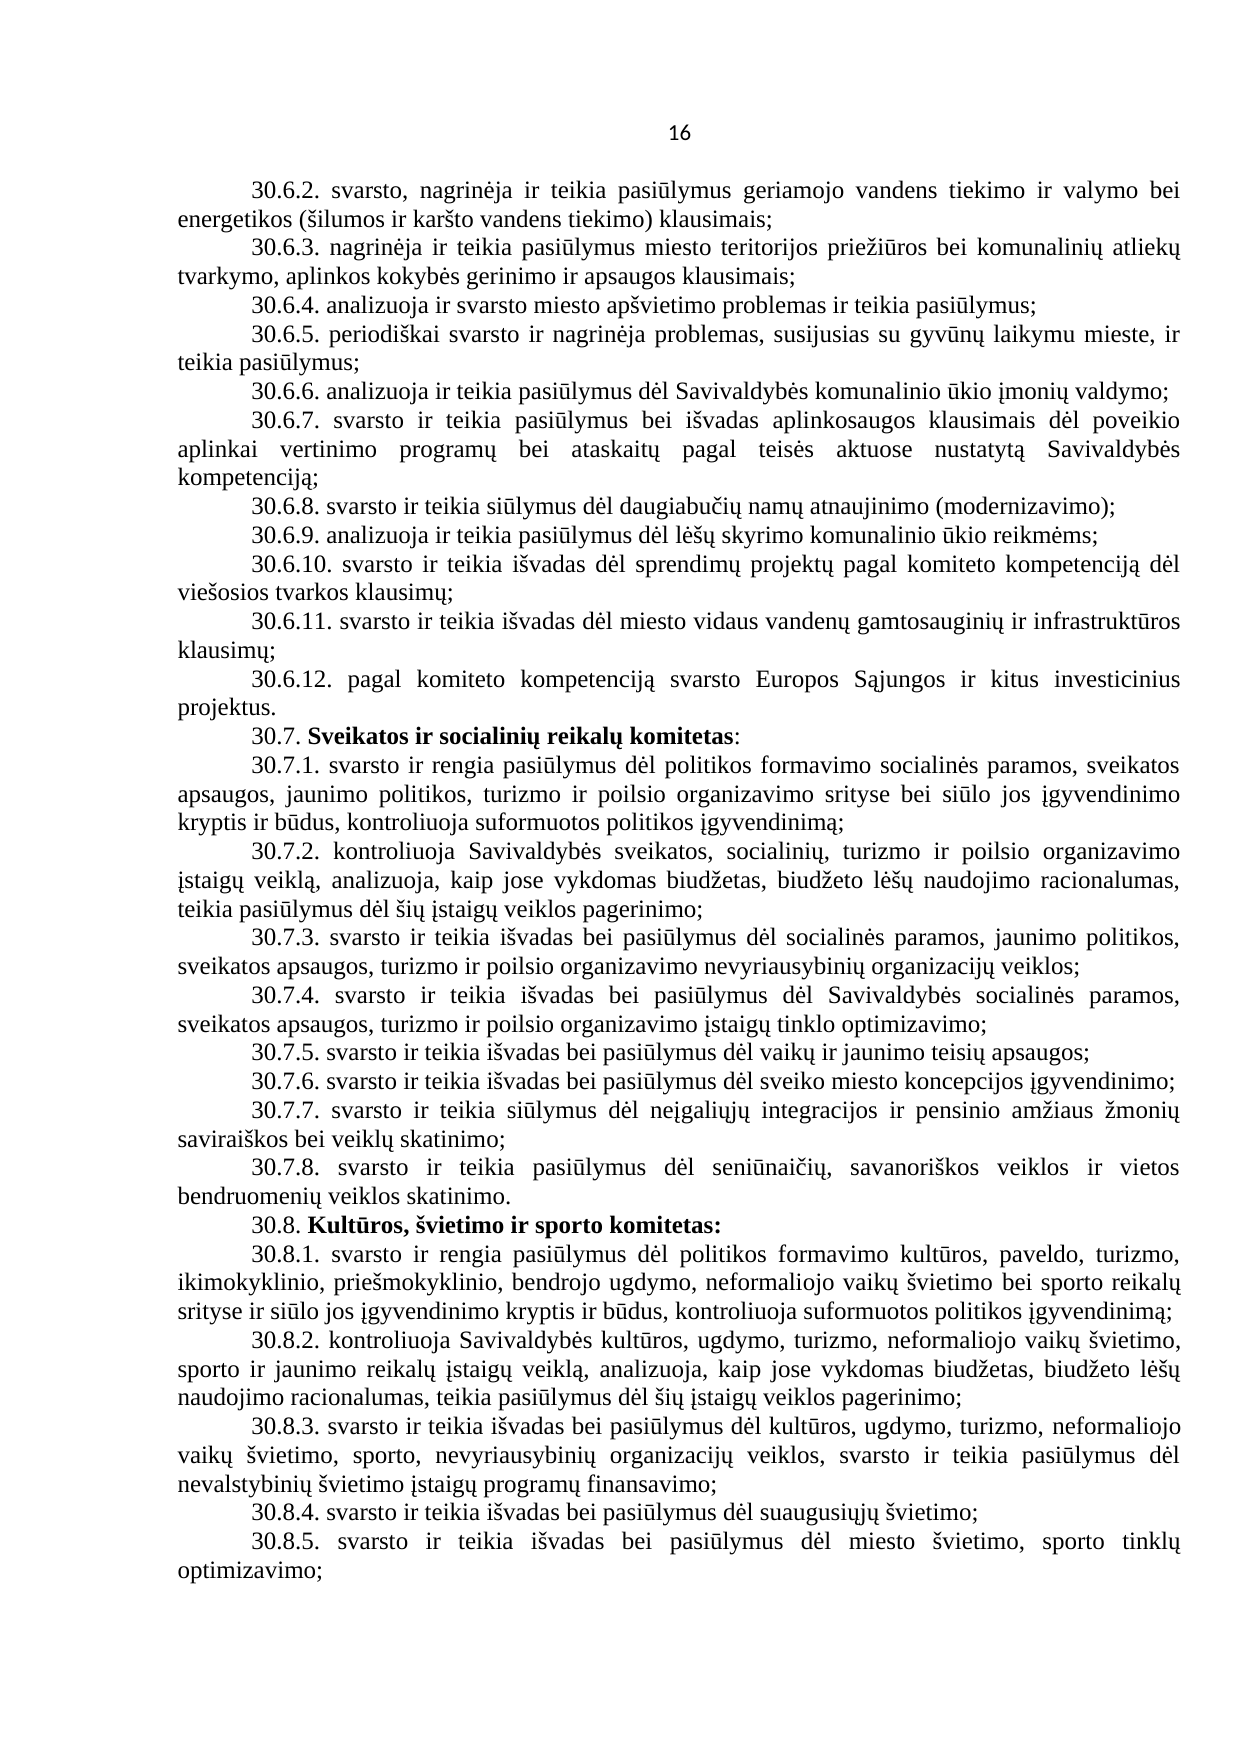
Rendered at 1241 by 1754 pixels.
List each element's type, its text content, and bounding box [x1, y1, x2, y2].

text 30.6.2. svarsto, nagrinėja ir teikia pasiūlymus geriamojo vandens tiekimo ir valymo bei energetikos (šilumos ir karšto vandens tiekimo) klausimais; [177, 175, 1181, 232]
text 30.6.3. nagrinėja ir teikia pasiūlymus miesto teritorijos priežiūros bei komunalinių atliekų tvarkymo, aplinkos kokybės gerinimo ir apsaugos klausimais; [177, 232, 1181, 290]
text 30.6.4. analizuoja ir svarsto miesto apšvietimo problemas ir teikia pasiūlymus; [177, 290, 1181, 319]
text 30.6.12. pagal komiteto kompetenciją svarsto Europos Sąjungos ir kitus investicinius projektus. [177, 664, 1181, 721]
text 30.8.3. svarsto ir teikia išvadas bei pasiūlymus dėl kultūros, ugdymo, turizmo, neformaliojo vaikų švietimo, sporto, nevyriausybinių organizacijų veiklos, svarsto ir teikia pasiūlymus dėl nevalstybinių švietimo įstaigų programų finansavimo; [177, 1411, 1181, 1497]
text 30.6.10. svarsto ir teikia išvadas dėl sprendimų projektų pagal komiteto kompetenciją dėl viešosios tvarkos klausimų; [177, 549, 1181, 606]
text 30.8.1. svarsto ir rengia pasiūlymus dėl politikos formavimo kultūros, paveldo, turizmo, ikimokyklinio, priešmokyklinio, bendrojo ugdymo, neformaliojo vaikų švietimo bei sporto reikalų srityse ir siūlo jos įgyvendinimo kryptis ir būdus, kontroliuoja suformuotos politikos įgyvendinimą; [177, 1239, 1181, 1325]
text 30.7.1. svarsto ir rengia pasiūlymus dėl politikos formavimo socialinės paramos, sveikatos apsaugos, jaunimo politikos, turizmo ir poilsio organizavimo srityse bei siūlo jos įgyvendinimo kryptis ir būdus, kontroliuoja suformuotos politikos įgyvendinimą; [177, 750, 1181, 836]
text 30.7.8. svarsto ir teikia pasiūlymus dėl seniūnaičių, savanoriškos veiklos ir vietos bendruomenių veiklos skatinimo. [177, 1152, 1181, 1210]
text 30.7.6. svarsto ir teikia išvadas bei pasiūlymus dėl sveiko miesto koncepcijos įgyvendinimo; [177, 1066, 1181, 1095]
text 30.7.5. svarsto ir teikia išvadas bei pasiūlymus dėl vaikų ir jaunimo teisių apsaugos; [177, 1037, 1181, 1066]
text 30.8.5. svarsto ir teikia išvadas bei pasiūlymus dėl miesto švietimo, sporto tinklų optimizavimo; [177, 1526, 1181, 1584]
text 30.6.11. svarsto ir teikia išvadas dėl miesto vidaus vandenų gamtosauginių ir infrastruktūros klausimų; [177, 606, 1181, 664]
text 30.7.4. svarsto ir teikia išvadas bei pasiūlymus dėl Savivaldybės socialinės paramos, sveikatos apsaugos, turizmo ir poilsio organizavimo įstaigų tinklo optimizavimo; [177, 980, 1181, 1037]
text 30.7.7. svarsto ir teikia siūlymus dėl neįgaliųjų integracijos ir pensinio amžiaus žmonių saviraiškos bei veiklų skatinimo; [177, 1095, 1181, 1152]
text 30.6.7. svarsto ir teikia pasiūlymus bei išvadas aplinkosaugos klausimais dėl poveikio aplinkai vertinimo programų bei ataskaitų pagal teisės aktuose nustatytą Savivaldybės kompetenciją; [177, 405, 1181, 491]
text 30.6.8. svarsto ir teikia siūlymus dėl daugiabučių namų atnaujinimo (modernizavimo); [177, 491, 1181, 520]
text 30.8. Kultūros, švietimo ir sporto komitetas: [177, 1210, 1181, 1239]
text 30.7. Sveikatos ir socialinių reikalų komitetas: [177, 721, 1181, 750]
text 30.7.3. svarsto ir teikia išvadas bei pasiūlymus dėl socialinės paramos, jaunimo politikos, sveikatos apsaugos, turizmo ir poilsio organizavimo nevyriausybinių organizacijų veiklos; [177, 922, 1181, 980]
text 30.6.6. analizuoja ir teikia pasiūlymus dėl Savivaldybės komunalinio ūkio įmonių valdymo; [177, 376, 1181, 405]
text 30.6.9. analizuoja ir teikia pasiūlymus dėl lėšų skyrimo komunalinio ūkio reikmėms; [177, 520, 1181, 549]
text 30.8.2. kontroliuoja Savivaldybės kultūros, ugdymo, turizmo, neformaliojo vaikų švietimo, sporto ir jaunimo reikalų įstaigų veiklą, analizuoja, kaip jose vykdomas biudžetas, biudžeto lėšų naudojimo racionalumas, teikia pasiūlymus dėl šių įstaigų veiklos pagerinimo; [177, 1325, 1181, 1411]
text 30.7.2. kontroliuoja Savivaldybės sveikatos, socialinių, turizmo ir poilsio organizavimo įstaigų veiklą, analizuoja, kaip jose vykdomas biudžetas, biudžeto lėšų naudojimo racionalumas, teikia pasiūlymus dėl šių įstaigų veiklos pagerinimo; [177, 836, 1181, 922]
text 30.8.4. svarsto ir teikia išvadas bei pasiūlymus dėl suaugusiųjų švietimo; [177, 1497, 1181, 1526]
text 30.6.5. periodiškai svarsto ir nagrinėja problemas, susijusias su gyvūnų laikymu mieste, ir teikia pasiūlymus; [177, 319, 1181, 376]
